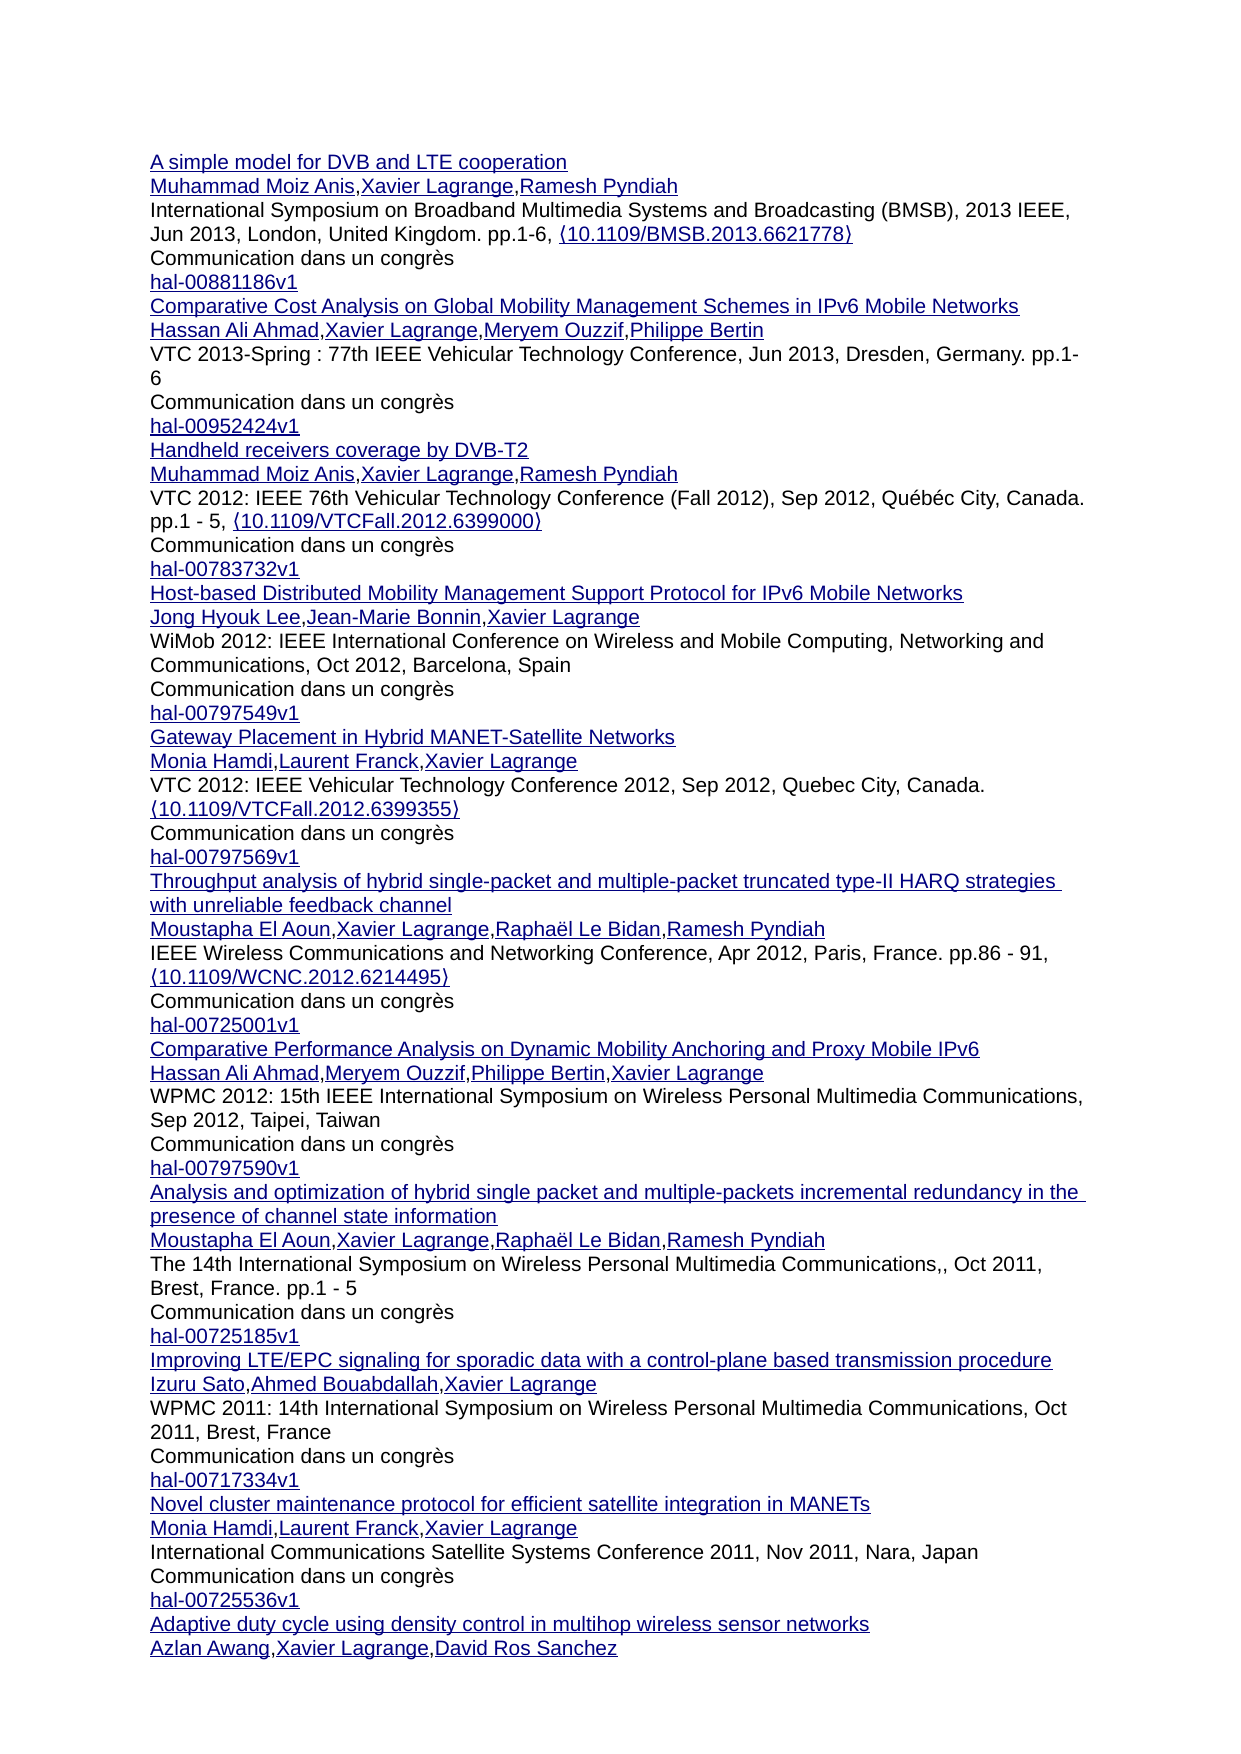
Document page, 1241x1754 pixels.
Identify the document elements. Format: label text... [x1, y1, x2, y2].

table_cell Gateway Placement in Hybrid MANET-Satellite Networks Monia Hamdi,Laurent Franck,Xavier Lagrange VTC 2012: IEEE Vehicular Technology Conference 2012, Sep 2012, Quebec City, Canada. ⟨10.1109/VTCFall.2012.6399355⟩ Communication dans un congrès hal-00797569v1 [150, 725, 1090, 869]
table_cell Comparative Performance Analysis on Dynamic Mobility Anchoring and Proxy Mobile IPv6 Hassan Ali Ahmad,Meryem Ouzzif,Philippe Bertin,Xavier Lagrange WPMC 2012: 15th IEEE International Symposium on Wireless Personal Multimedia Communications, Sep 2012, Taipei, Taiwan Communication dans un congrès hal-00797590v1 [150, 1036, 1090, 1180]
table_cell Analysis and optimization of hybrid single packet and multiple-packets incremental redundancy in the presence of channel state information Moustapha El Aoun,Xavier Lagrange,Raphaël Le Bidan,Ramesh Pyndiah The 14th International Symposium on Wireless Personal Multimedia Communications,, Oct 2011, Brest, France. pp.1 - 5 Communication dans un congrès hal-00725185v1 [150, 1180, 1090, 1348]
table_cell Handheld receivers coverage by DVB-T2 Muhammad Moiz Anis,Xavier Lagrange,Ramesh Pyndiah VTC 2012: IEEE 76th Vehicular Technology Conference (Fall 2012), Sep 2012, Québéc City, Canada. pp.1 - 5, ⟨10.1109/VTCFall.2012.6399000⟩ Communication dans un congrès hal-00783732v1 [150, 438, 1090, 581]
table_cell Improving LTE/EPC signaling for sporadic data with a control-plane based transmission procedure Izuru Sato,Ahmed Bouabdallah,Xavier Lagrange WPMC 2011: 14th International Symposium on Wireless Personal Multimedia Communications, Oct 2011, Brest, France Communication dans un congrès hal-00717334v1 [150, 1348, 1090, 1492]
table_cell Novel cluster maintenance protocol for efficient satellite integration in MANETs Monia Hamdi,Laurent Franck,Xavier Lagrange International Communications Satellite Systems Conference 2011, Nov 2011, Nara, Japan Communication dans un congrès hal-00725536v1 [150, 1492, 1090, 1611]
table_cell Adaptive duty cycle using density control in multihop wireless sensor networks Azlan Awang,Xavier Lagrange,David Ros Sanchez [150, 1611, 1090, 1659]
table_cell A simple model for DVB and LTE cooperation Muhammad Moiz Anis,Xavier Lagrange,Ramesh Pyndiah International Symposium on Broadband Multimedia Systems and Broadcasting (BMSB), 2013 IEEE, Jun 2013, London, United Kingdom. pp.1-6, ⟨10.1109/BMSB.2013.6621778⟩ Communication dans un congrès hal-00881186v1 [150, 150, 1090, 294]
table_cell Comparative Cost Analysis on Global Mobility Management Schemes in IPv6 Mobile Networks Hassan Ali Ahmad,Xavier Lagrange,Meryem Ouzzif,Philippe Bertin VTC 2013-Spring : 77th IEEE Vehicular Technology Conference, Jun 2013, Dresden, Germany. pp.1-6 Communication dans un congrès hal-00952424v1 [150, 294, 1090, 437]
table_cell Host-based Distributed Mobility Management Support Protocol for IPv6 Mobile Networks Jong Hyouk Lee,Jean-Marie Bonnin,Xavier Lagrange WiMob 2012: IEEE International Conference on Wireless and Mobile Computing, Networking and Communications, Oct 2012, Barcelona, Spain Communication dans un congrès hal-00797549v1 [150, 581, 1090, 725]
table_cell Throughput analysis of hybrid single-packet and multiple-packet truncated type-II HARQ strategies with unreliable feedback channel Moustapha El Aoun,Xavier Lagrange,Raphaël Le Bidan,Ramesh Pyndiah IEEE Wireless Communications and Networking Conference, Apr 2012, Paris, France. pp.86 - 91, ⟨10.1109/WCNC.2012.6214495⟩ Communication dans un congrès hal-00725001v1 [150, 869, 1090, 1036]
